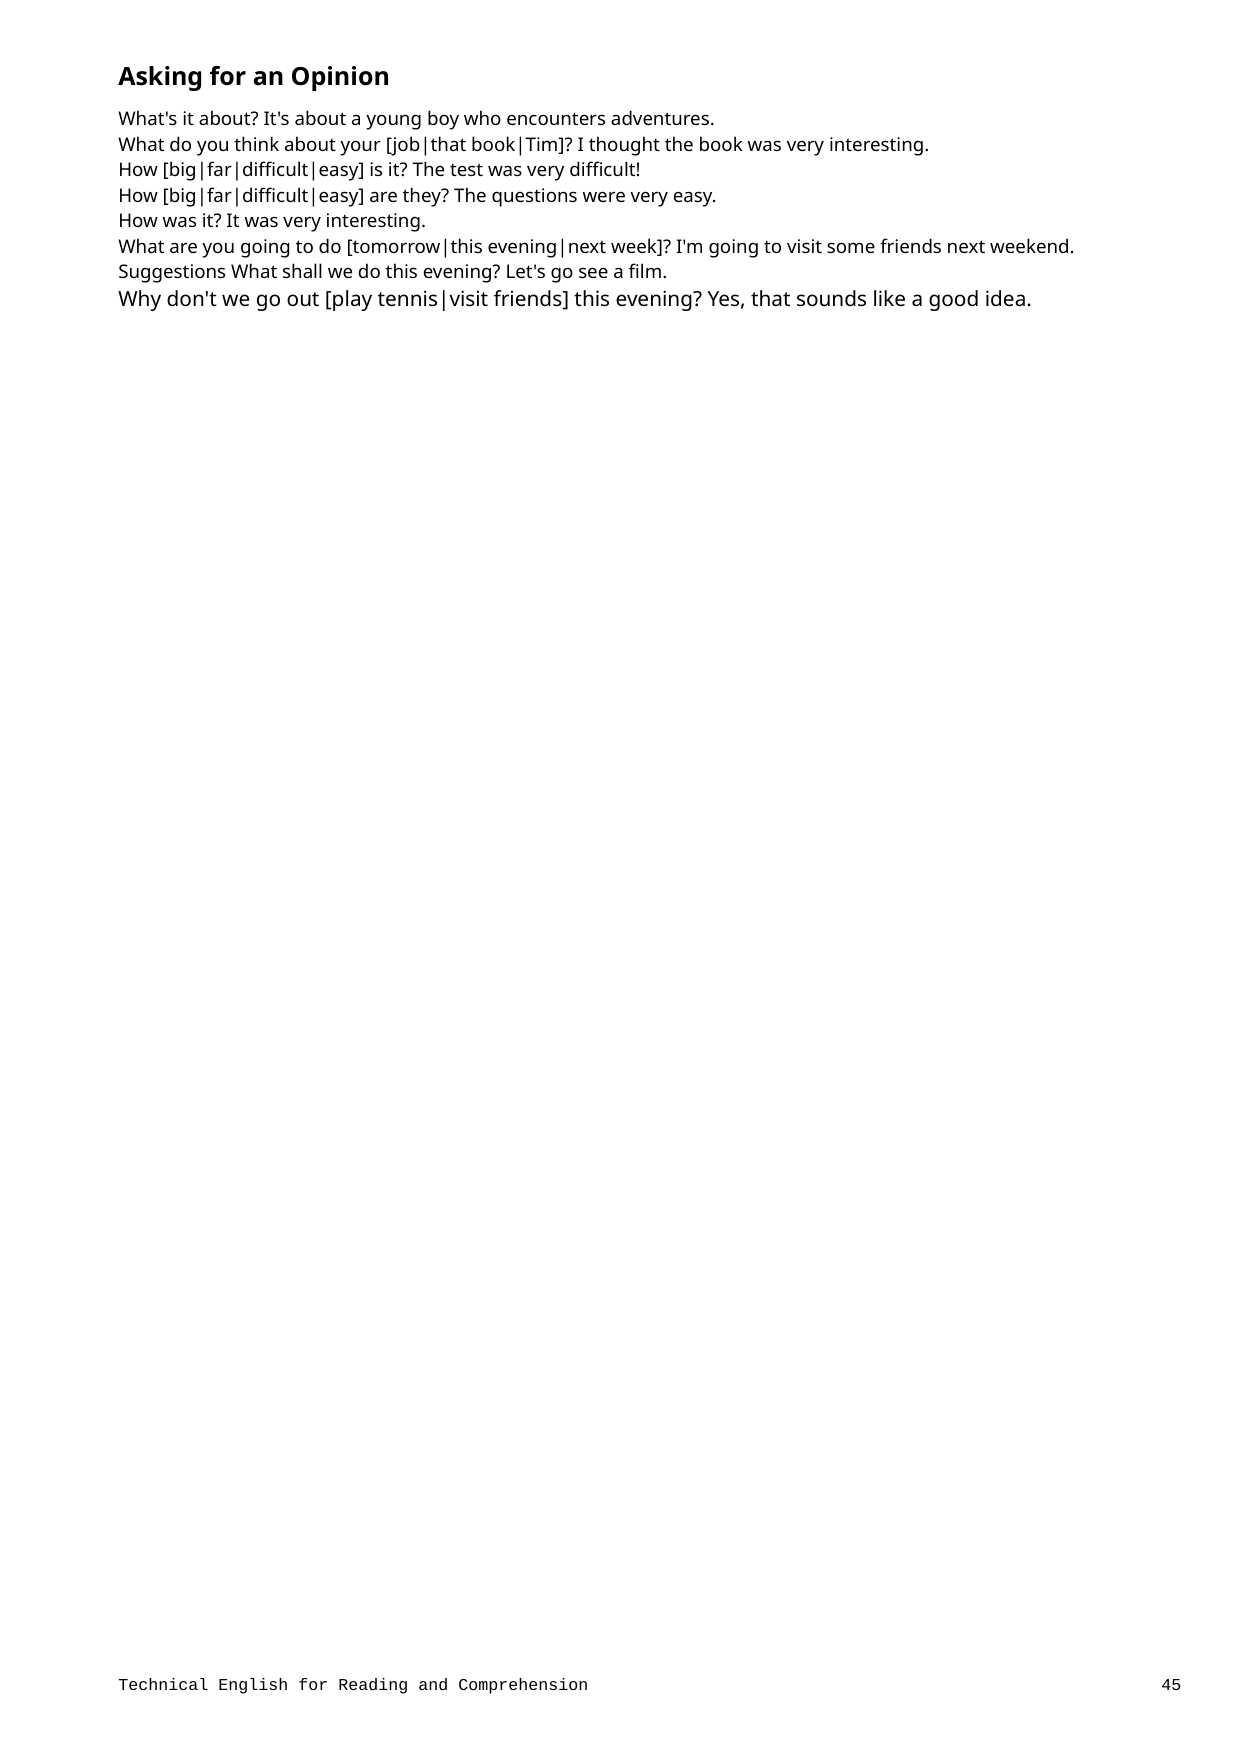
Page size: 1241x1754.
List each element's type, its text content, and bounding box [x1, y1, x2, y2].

text What do you think about your [job|that book|Tim]? I thought the book was very interesting. [118, 131, 1181, 157]
text Suggestions What shall we do this evening? Let's go see a film. [118, 259, 1181, 284]
text Why don't we go out [play tennis|visit friends] this evening? Yes, that sounds like a good idea. [118, 284, 1181, 313]
text How [big|far|difficult|easy] is it? The test was very difficult! [118, 157, 1181, 182]
text How [big|far|difficult|easy] are they? The questions were very easy. [118, 182, 1181, 208]
subtitle Asking for an Opinion [118, 59, 1181, 93]
text How was it? It was very interesting. [118, 208, 1181, 233]
text What are you going to do [tomorrow|this evening|next week]? I'm going to visit some friends next weekend. [118, 233, 1181, 259]
text What's it about? It's about a young boy who encounters adventures. [118, 106, 1181, 131]
